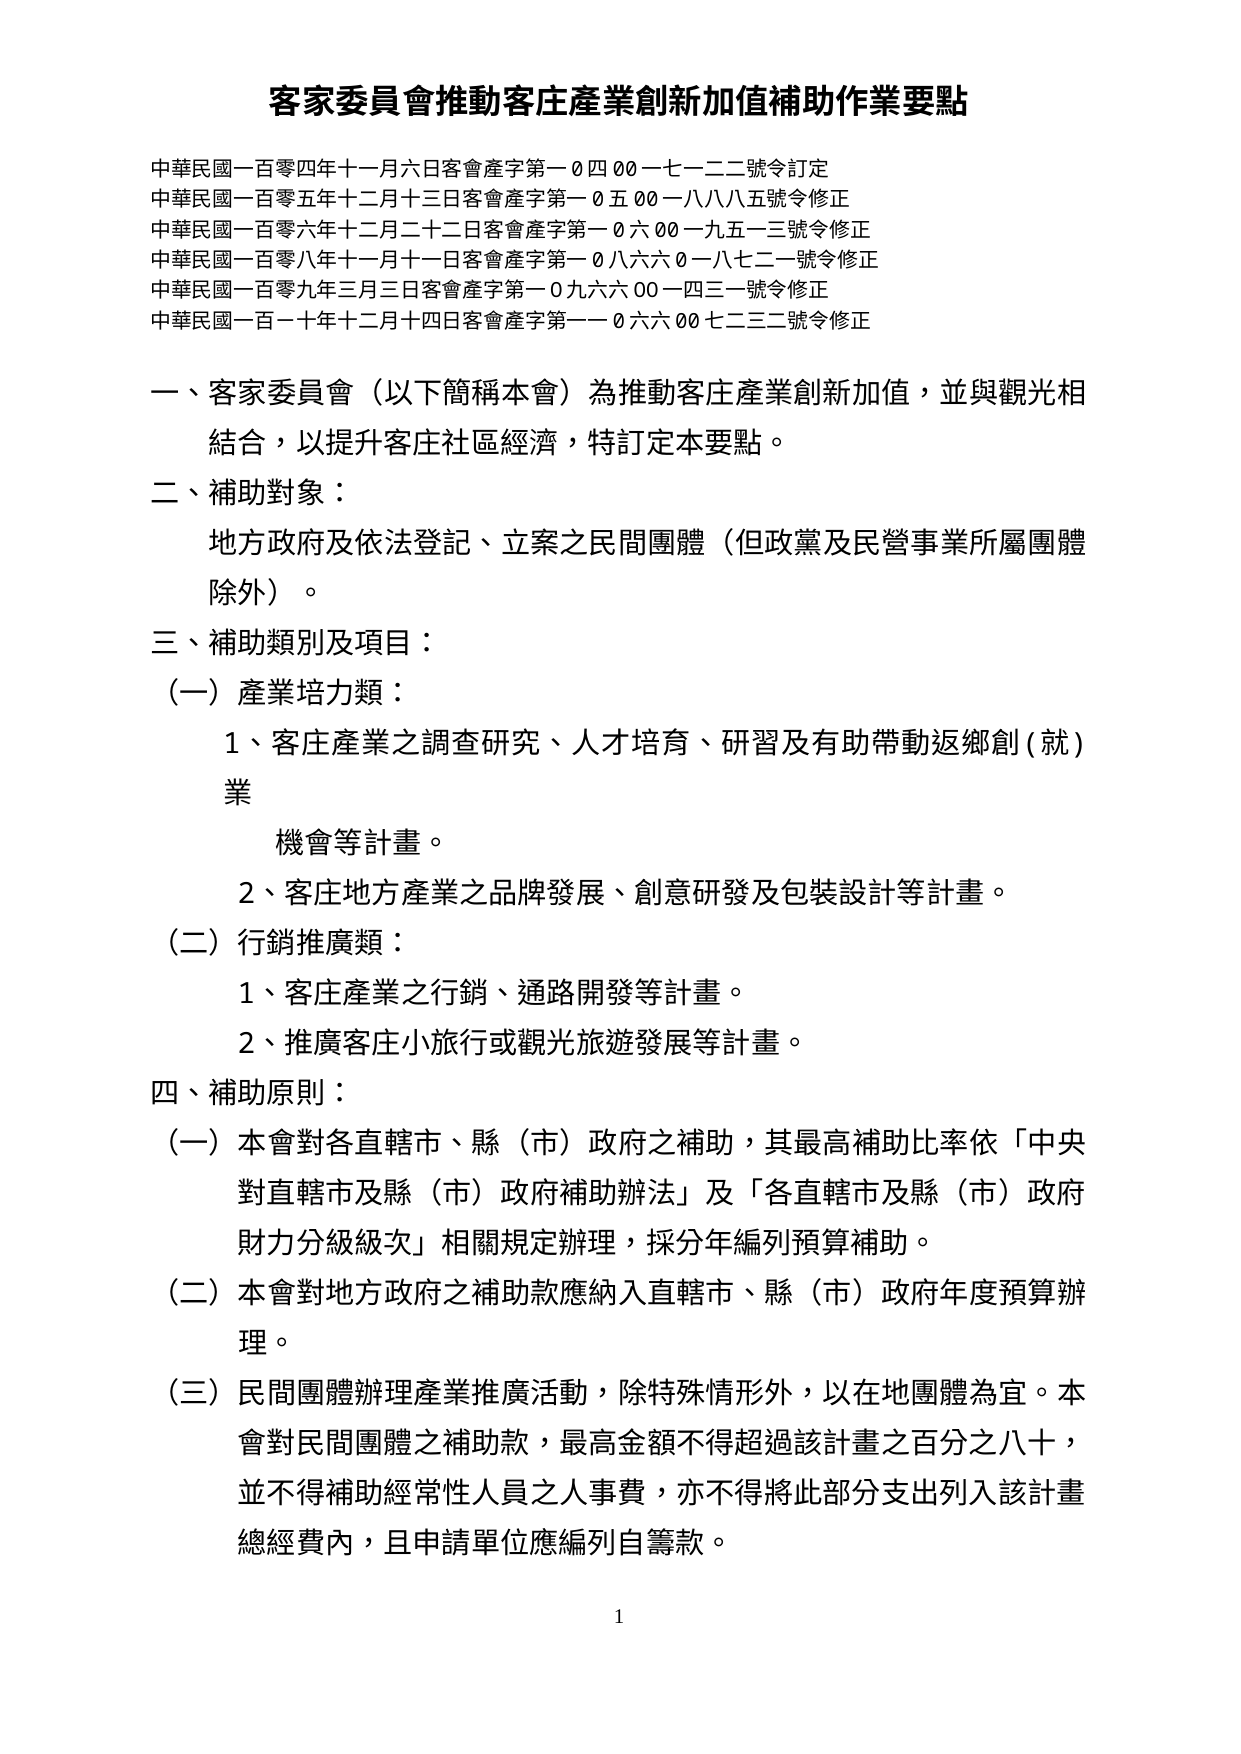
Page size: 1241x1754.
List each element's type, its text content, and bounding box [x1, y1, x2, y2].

text 四、補助原則： [150, 1063, 1087, 1113]
text 機會等計畫。 [223, 813, 1087, 863]
text 中華民國一百零四年十一月六日客會產字第一0四00一七一二二號令訂定 中華民國一百零五年十二月十三日客會產字第一0五00一八八八五號令修正 中華民國一百零六年十二月二十二日客會產字第一0六00一九五一三號令修正 中華民國一百零八年十一月十一日客會產字第一0八六六0一八七二一號令修正 中華民國一百零九年三月三日客會產字第一O九六六OO一四三一號令修正 中華民國一百ㄧ十年十二月十四日客會產字第一一0六六00七二三二號令修正 [150, 152, 1087, 334]
text 地方政府及依法登記、立案之民間團體（但政黨及民營事業所屬團體除外）。 [208, 513, 1087, 613]
text 二、補助對象： [150, 463, 1087, 513]
text （一）產業培力類： [150, 663, 1087, 713]
text 2、推廣客庄小旅行或觀光旅遊發展等計畫。 [150, 1013, 1087, 1063]
text 1、客庄產業之行銷、通路開發等計畫。 [150, 963, 1087, 1013]
text （二）行銷推廣類： [150, 913, 1087, 963]
text 三、補助類別及項目： [150, 613, 1087, 663]
text 2、客庄地方產業之品牌發展、創意研發及包裝設計等計畫。 [150, 863, 1087, 913]
text 1、客庄產業之調查研究、人才培育、研習及有助帶動返鄉創(就)業 [223, 713, 1087, 813]
text 一、客家委員會（以下簡稱本會）為推動客庄產業創新加值，並與觀光相結合，以提升客庄社區經濟，特訂定本要點。 [150, 363, 1087, 463]
text （三）民間團體辦理產業推廣活動，除特殊情形外，以在地團體為宜。本會對民間團體之補助款，最高金額不得超過該計畫之百分之八十，並不得補助經常性人員之人事費，亦不得將此部分支出列入該計畫總經費內，且申請單位應編列自籌款。 [150, 1363, 1087, 1563]
text 客家委員會推動客庄產業創新加值補助作業要點 [150, 75, 1087, 123]
text （二）本會對地方政府之補助款應納入直轄市、縣（市）政府年度預算辦理。 [150, 1263, 1087, 1363]
text （一）本會對各直轄市、縣（市）政府之補助，其最高補助比率依「中央對直轄市及縣（市）政府補助辦法」及「各直轄市及縣（市）政府財力分級級次」相關規定辦理，採分年編列預算補助。 [150, 1113, 1087, 1263]
